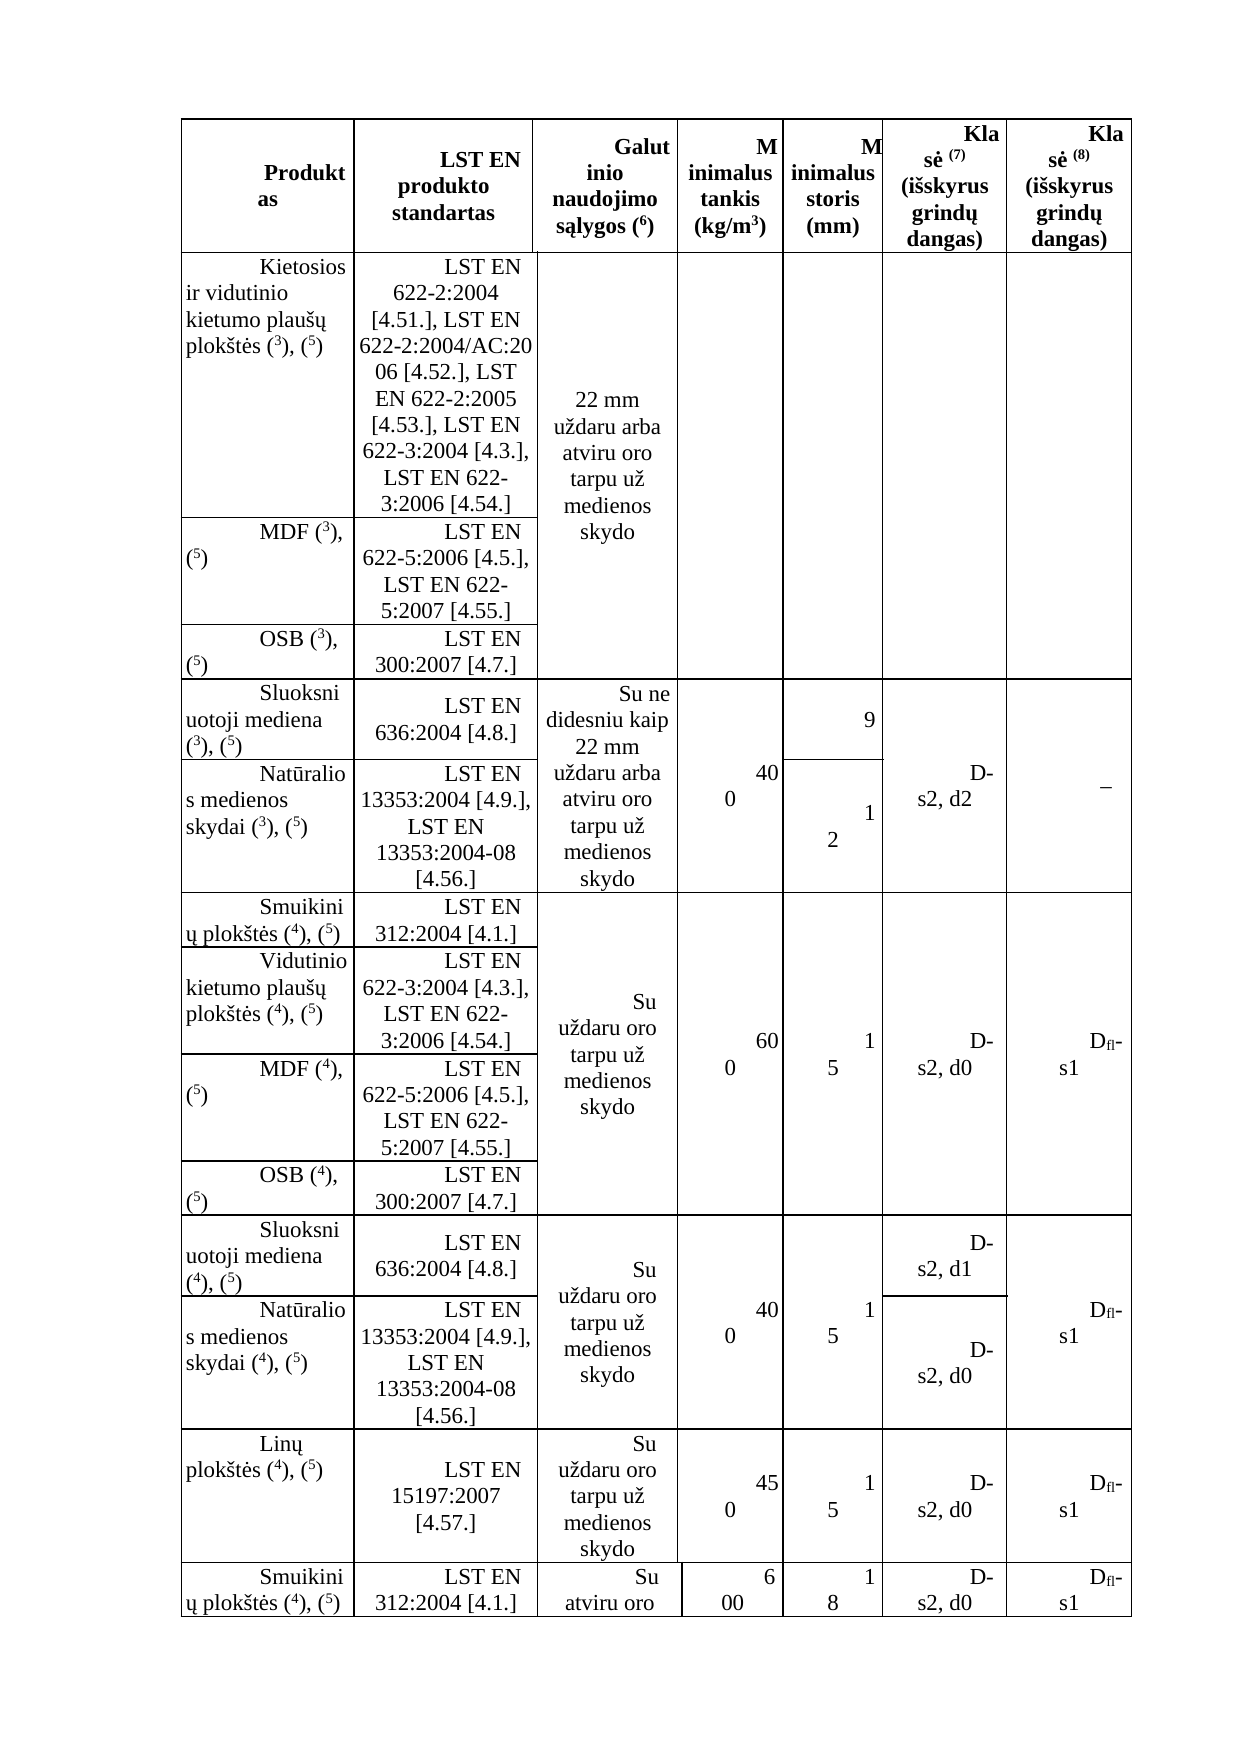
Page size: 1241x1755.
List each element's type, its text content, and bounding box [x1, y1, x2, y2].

table_cell 15 [784, 1216, 882, 1428]
table_header Produktas [182, 120, 353, 251]
table_cell LST EN 622-3:2004 [4.3.], LST EN 622-3:2006 [4.54.] [355, 948, 537, 1053]
table_cell D-s2, d0 [883, 1563, 1006, 1616]
table_cell Kietosios ir vidutinio kietumo plaušų plokštės (3), (5) [182, 253, 353, 517]
table_cell 15 [784, 1430, 882, 1562]
table_cell Sluoksniuotoji mediena (3), (5) [182, 680, 353, 758]
table_cell LST EN 300:2007 [4.7.] [355, 625, 537, 678]
table_cell LST EN 13353:2004 [4.9.], LST EN 13353:2004-08 [4.56.] [355, 760, 537, 892]
table_cell [678, 253, 782, 678]
table_cell 9 [784, 680, 882, 758]
table_cell LST EN 15197:2007 [4.57.] [355, 1430, 537, 1562]
table_cell OSB (3), (5) [182, 625, 353, 678]
table_cell [784, 253, 882, 678]
table_cell D-s2, d0 [883, 1430, 1006, 1562]
table_header Minimalus tankis (kg/m3) [678, 120, 782, 251]
table_cell D-s2, d2 [883, 680, 1006, 892]
table_cell LST EN 312:2004 [4.1.] [355, 1563, 537, 1616]
table_header LST EN produkto standartas [355, 120, 532, 251]
table_cell MDF (4), (5) [182, 1055, 353, 1160]
table_cell 600 [683, 1563, 782, 1616]
table_cell Dfl-s1 [1007, 1216, 1131, 1428]
table_cell Smuikinių plokštės (4), (5) [182, 1563, 353, 1616]
table_cell Dfl-s1 [1007, 893, 1131, 1214]
table_cell LST EN 622-2:2004 [4.51.], LST EN 622-2:2004/AC:2006 [4.52.], LST EN 622-2:2005 [4.53.], LST EN 622-3:2004 [4.3.], LST EN 622-3:2006 [4.54.] [355, 253, 537, 517]
table_cell MDF (3), (5) [182, 518, 353, 623]
table_cell [883, 253, 1006, 678]
table_cell [1007, 253, 1131, 678]
table_cell Natūralios medienos skydai (3), (5) [182, 760, 353, 892]
table_cell Su uždaru oro tarpu už medienos skydo [538, 893, 677, 1214]
table_cell LST EN 636:2004 [4.8.] [355, 680, 537, 758]
table_cell Su uždaru oro tarpu už medienos skydo [538, 1216, 677, 1428]
table_cell 400 [678, 1216, 782, 1428]
table_cell Sluoksniuotoji mediena (4), (5) [182, 1216, 353, 1295]
table_cell Natūralios medienos skydai (4), (5) [182, 1297, 353, 1428]
table_cell Linų plokštės (4), (5) [182, 1430, 353, 1562]
table_cell Su ne didesniu kaip 22 mm uždaru arba atviru oro tarpu už medienos skydo [538, 680, 677, 892]
table_header Minimalus storis (mm) [784, 120, 882, 251]
table_cell 22 mm uždaru arba atviru oro tarpu už medienos skydo [538, 253, 677, 678]
table_cell – [1007, 680, 1131, 892]
table_header Galutinio naudojimo sąlygos (6) [533, 120, 677, 251]
table_cell LST EN 300:2007 [4.7.] [355, 1162, 537, 1214]
table_cell 450 [678, 1430, 782, 1562]
table_cell D-s2, d0 [883, 893, 1006, 1214]
table_cell 12 [784, 760, 882, 892]
table_cell 600 [678, 893, 782, 1214]
table_cell Dfl-s1 [1007, 1430, 1131, 1562]
table_cell 400 [678, 680, 782, 892]
table_cell Dfl-s1 [1007, 1563, 1131, 1616]
table_cell LST EN 622-5:2006 [4.5.], LST EN 622-5:2007 [4.55.] [355, 1055, 537, 1160]
table_cell LST EN 622-5:2006 [4.5.], LST EN 622-5:2007 [4.55.] [355, 518, 537, 623]
table_cell D-s2, d1 [883, 1216, 1006, 1295]
table_header Klasė (8) (išskyrus grindų dangas) [1007, 120, 1131, 251]
table_cell Vidutinio kietumo plaušų plokštės (4), (5) [182, 948, 353, 1053]
table_cell Su uždaru oro tarpu už medienos skydo [538, 1430, 677, 1562]
table_cell 15 [784, 893, 882, 1214]
table_cell Smuikinių plokštės (4), (5) [182, 893, 353, 946]
table_cell Su atviru oro [538, 1563, 681, 1616]
table_cell LST EN 13353:2004 [4.9.], LST EN 13353:2004-08 [4.56.] [355, 1297, 537, 1428]
table_cell OSB (4), (5) [182, 1162, 353, 1214]
table_cell LST EN 312:2004 [4.1.] [355, 893, 537, 946]
table_header Klasė (7) (išskyrus grindų dangas) [883, 120, 1006, 251]
table_cell 18 [784, 1563, 882, 1616]
table_cell D-s2, d0 [883, 1297, 1006, 1428]
table_cell LST EN 636:2004 [4.8.] [355, 1216, 537, 1295]
